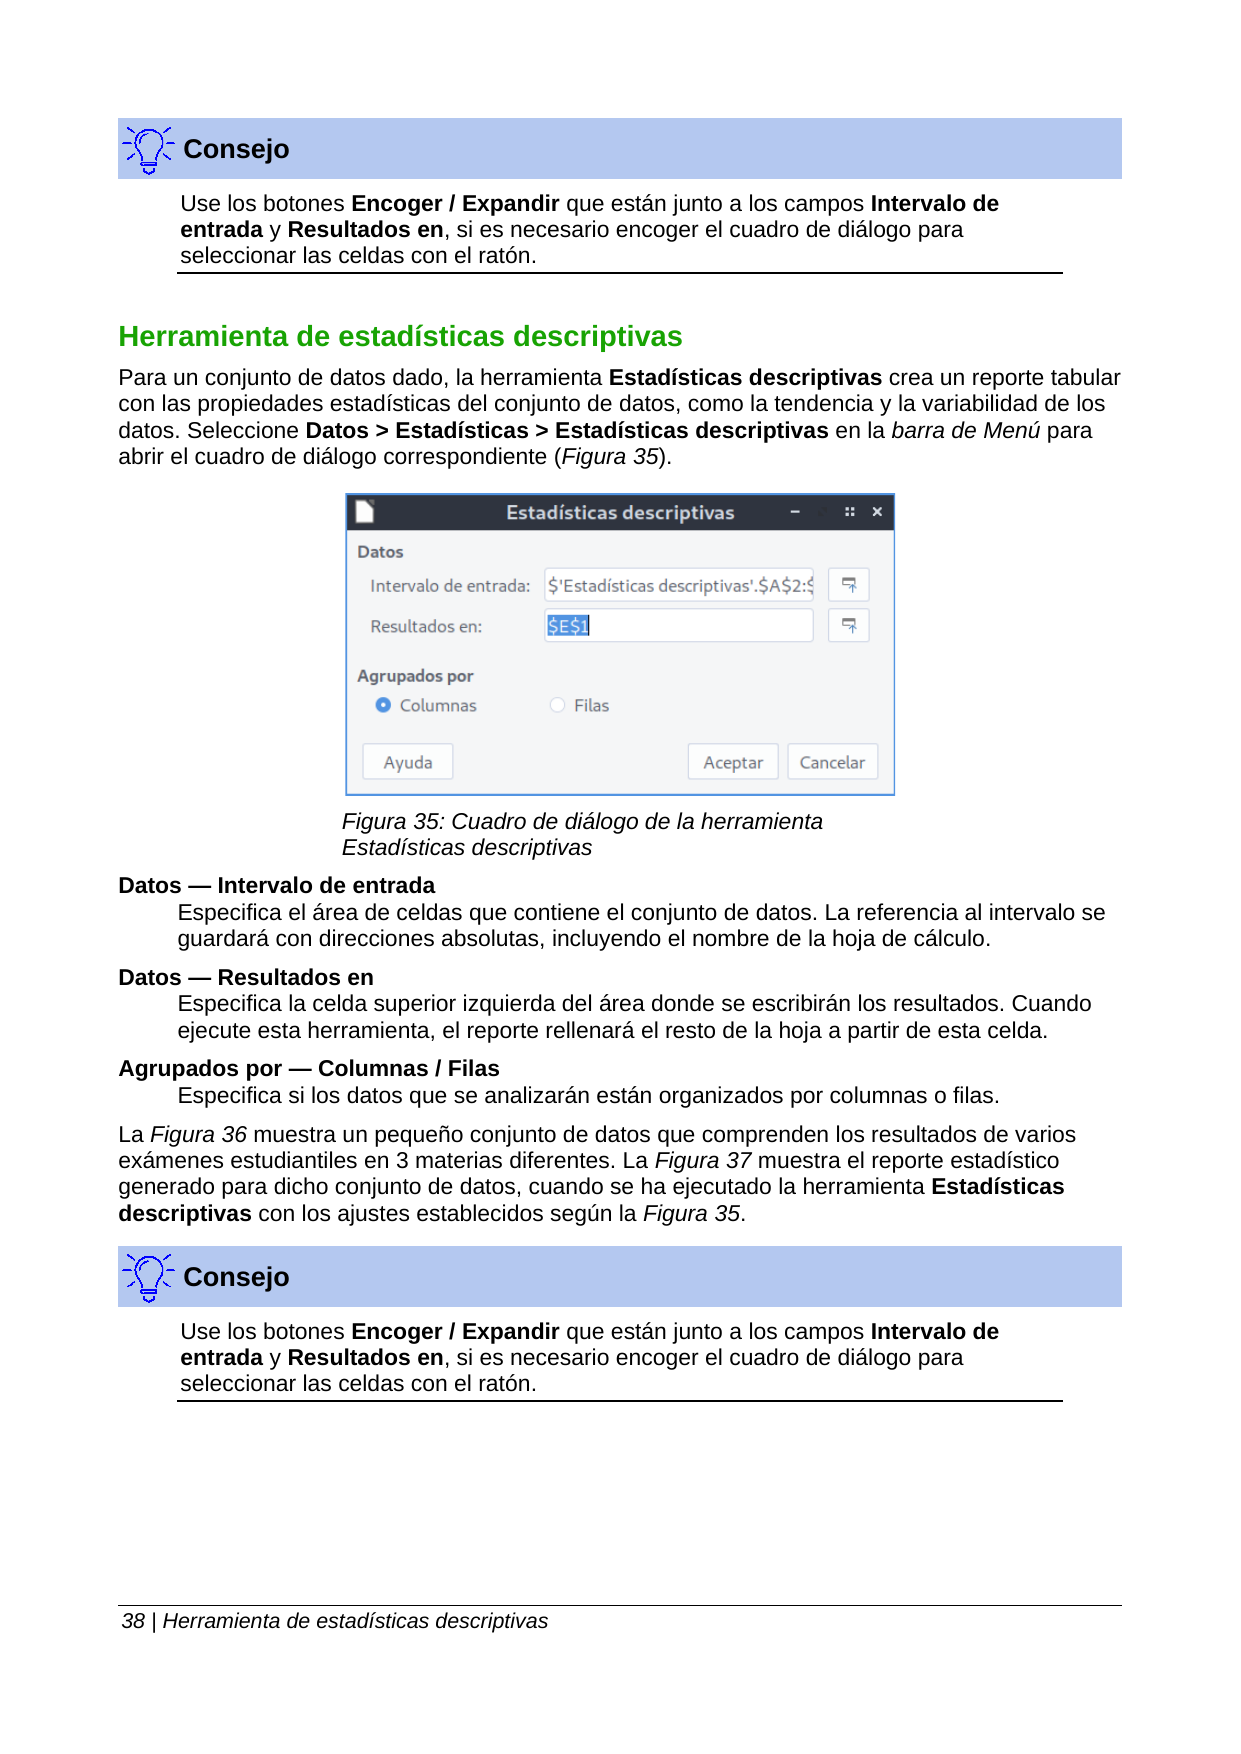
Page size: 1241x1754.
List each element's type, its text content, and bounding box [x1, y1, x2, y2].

text La Figura 36 muestra un pequeño conjunto de datos que comprenden los resultados de varios exámenes estudiantiles en 3 materias diferentes. La Figura 37 muestra el reporte estadístico generado para dicho conjunto de datos, cuando se ha ejecutado la herramienta Estadísticas descriptivas con los ajustes establecidos según la Figura 35. [118, 1121, 1122, 1226]
picture [119, 119, 179, 179]
text Figura 35: Cuadro de diálogo de la herramienta Estadísticas descriptivas [342, 808, 899, 860]
text Especifica el área de celdas que contiene el conjunto de datos. La referencia al intervalo se guardará con direcciones absolutas, incluyendo el nombre de la hoja de cálculo. [177, 899, 1122, 951]
text Especifica si los datos que se analizarán están organizados por columnas o filas. [177, 1082, 1122, 1108]
text Datos — Intervalo de entrada [118, 872, 1122, 899]
subtitle Consejo [118, 118, 1122, 179]
text Agrupados por — Columnas / Filas [118, 1055, 1122, 1082]
text Especifica la celda superior izquierda del área donde se escribirán los resultados. Cuando ejecute esta herramienta, el reporte rellenará el resto de la hoja a partir de esta celda. [177, 990, 1122, 1043]
picture [345, 493, 896, 796]
text Use los botones Encoger / Expandir que están junto a los campos Intervalo de entrada y Resultados en, si es necesario encoger el cuadro de diálogo para seleccionar las celdas con el ratón. [177, 187, 1063, 272]
text Use los botones Encoger / Expandir que están junto a los campos Intervalo de entrada y Resultados en, si es necesario encoger el cuadro de diálogo para seleccionar las celdas con el ratón. [177, 1315, 1063, 1400]
picture [119, 1246, 179, 1307]
text Datos — Resultados en [118, 964, 1122, 990]
text Para un conjunto de datos dado, la herramienta Estadísticas descriptivas crea un reporte tabular con las propiedades estadísticas del conjunto de datos, como la tendencia y la variabilidad de los datos. Seleccione Datos > Estadísticas > Estadísticas descriptivas en la barra de Menú para abrir el cuadro de diálogo correspondiente (Figura 35). [118, 364, 1122, 469]
subtitle Consejo [179, 1246, 1122, 1307]
subtitle Herramienta de estadísticas descriptivas [118, 319, 1122, 352]
